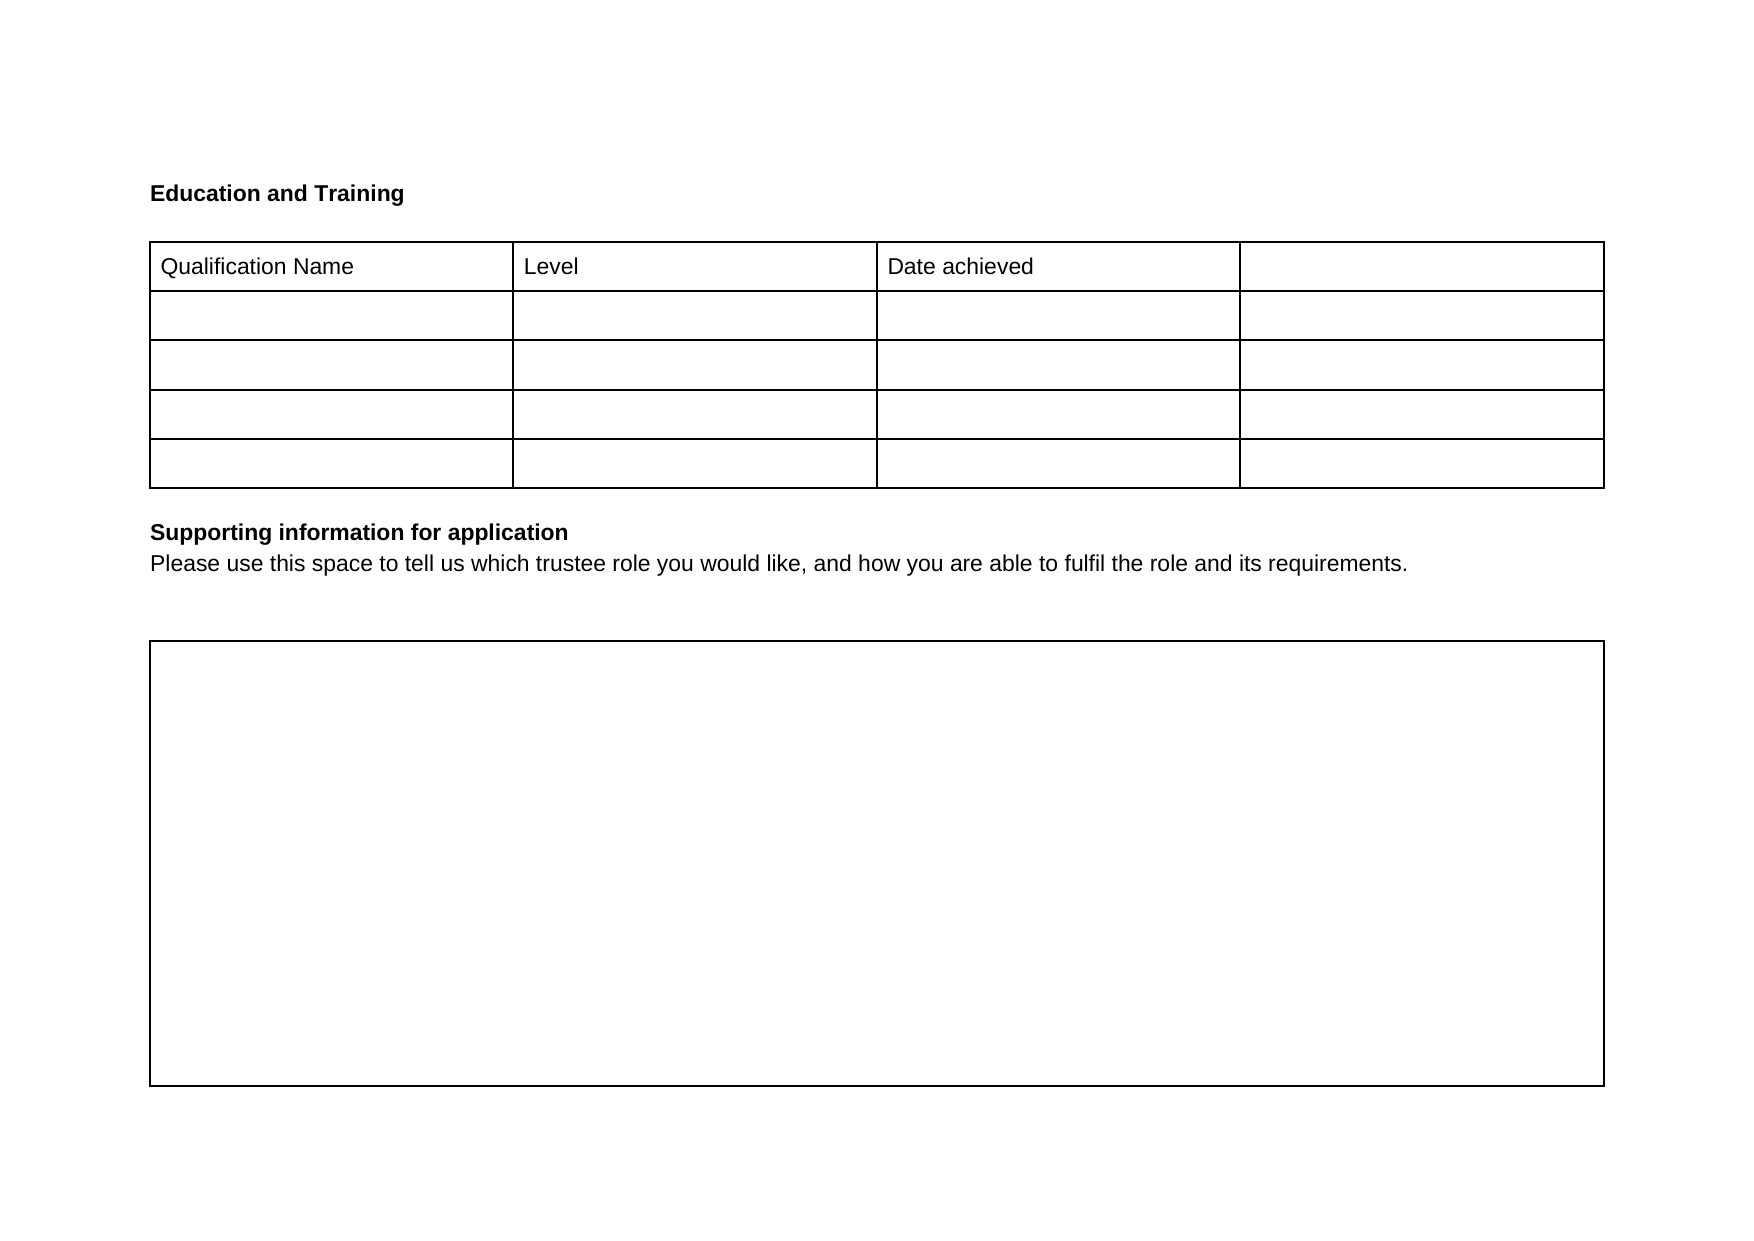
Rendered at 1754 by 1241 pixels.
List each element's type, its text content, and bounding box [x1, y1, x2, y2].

table_cell [1241, 391, 1603, 438]
text Please use this space to tell us which trustee role you would like, and how you are able to fulfil the role and its requirements. [150, 549, 1604, 576]
table_cell [514, 391, 876, 438]
table_cell [1241, 292, 1603, 339]
table_cell [151, 440, 512, 487]
table_cell [151, 292, 512, 339]
table_header [1241, 243, 1603, 290]
text Education and Training [150, 180, 1604, 207]
table_cell [1241, 341, 1603, 388]
table_cell [878, 440, 1239, 487]
table_header Level [514, 243, 876, 290]
table_cell [1241, 440, 1603, 487]
table_header [151, 642, 1603, 1085]
text Supporting information for application [150, 519, 1604, 546]
table_header Date achieved [878, 243, 1239, 290]
table_cell [878, 292, 1239, 339]
table_cell [151, 341, 512, 388]
table_cell [151, 391, 512, 438]
table_cell [878, 391, 1239, 438]
table_cell [514, 341, 876, 388]
table_cell [514, 440, 876, 487]
table_cell [878, 341, 1239, 388]
table_cell [514, 292, 876, 339]
table_header Qualification Name [151, 243, 512, 290]
